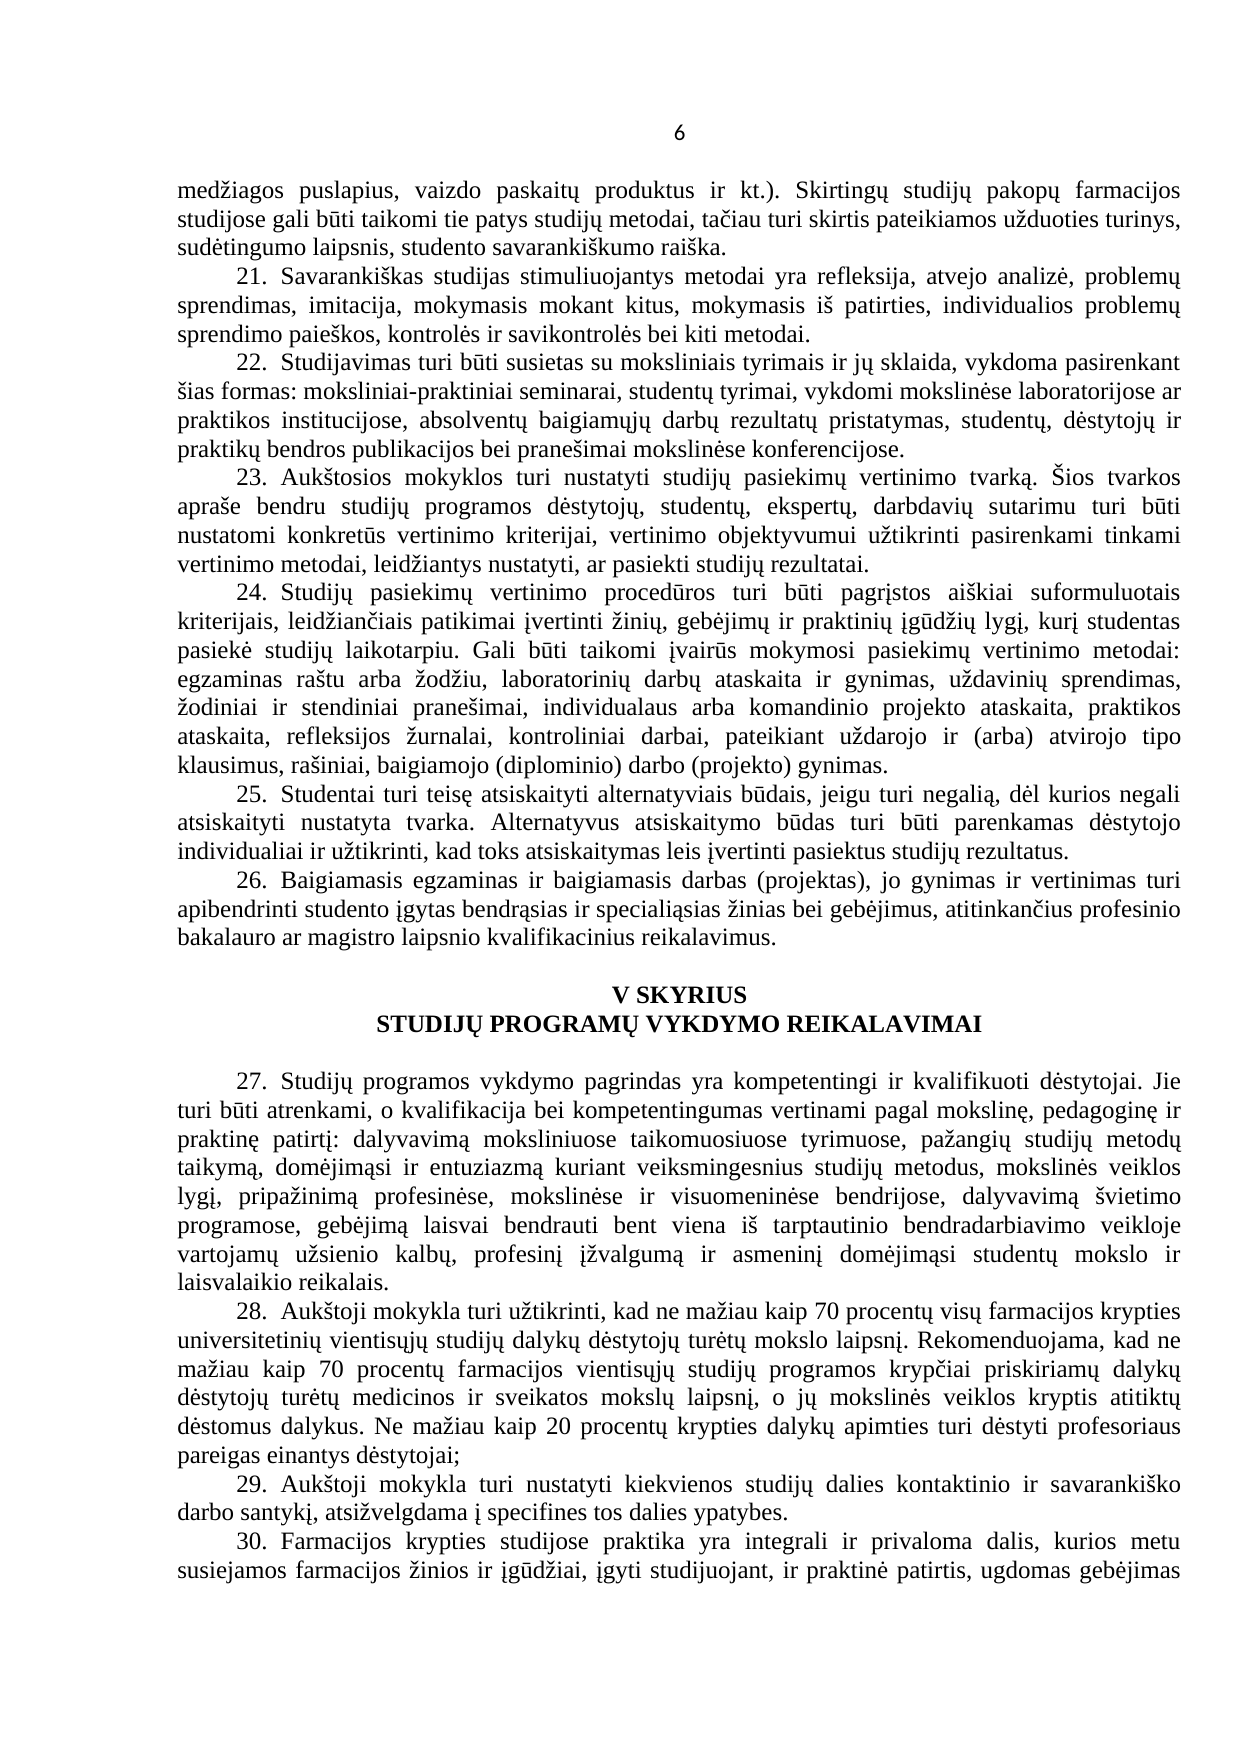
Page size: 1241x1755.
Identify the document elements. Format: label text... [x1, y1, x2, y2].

text 29. Aukštoji mokykla turi nustatyti kiekvienos studijų dalies kontaktinio ir savarankiško darbo santykį, atsižvelgdama į specifines tos dalies ypatybes. [177, 1469, 1182, 1526]
text 24. Studijų pasiekimų vertinimo procedūros turi būti pagrįstos aiškiai suformuluotais kriterijais, leidžiančiais patikimai įvertinti žinių, gebėjimų ir praktinių įgūdžių lygį, kurį studentas pasiekė studijų laikotarpiu. Gali būti taikomi įvairūs mokymosi pasiekimų vertinimo metodai: egzaminas raštu arba žodžiu, laboratorinių darbų ataskaita ir gynimas, uždavinių sprendimas, žodiniai ir stendiniai pranešimai, individualaus arba komandinio projekto ataskaita, praktikos ataskaita, refleksijos žurnalai, kontroliniai darbai, pateikiant uždarojo ir (arba) atvirojo tipo klausimus, rašiniai, baigiamojo (diplominio) darbo (projekto) gynimas. [177, 577, 1182, 779]
text V SKYRIUS [177, 980, 1182, 1009]
text 25. Studentai turi teisę atsiskaityti alternatyviais būdais, jeigu turi negalią, dėl kurios negali atsiskaityti nustatyta tvarka. Alternatyvus atsiskaitymo būdas turi būti parenkamas dėstytojo individualiai ir užtikrinti, kad toks atsiskaitymas leis įvertinti pasiektus studijų rezultatus. [177, 779, 1182, 865]
text STUDIJŲ PROGRAMŲ VYKDYMO REIKALAVIMAI [177, 1009, 1182, 1037]
text 30. Farmacijos krypties studijose praktika yra integrali ir privaloma dalis, kurios metu susiejamos farmacijos žinios ir įgūdžiai, įgyti studijuojant, ir praktinė patirtis, ugdomas gebėjimas [177, 1526, 1182, 1584]
text 27. Studijų programos vykdymo pagrindas yra kompetentingi ir kvalifikuoti dėstytojai. Jie turi būti atrenkami, o kvalifikacija bei kompetentingumas vertinami pagal mokslinę, pedagoginę ir praktinę patirtį: dalyvavimą moksliniuose taikomuosiuose tyrimuose, pažangių studijų metodų taikymą, domėjimąsi ir entuziazmą kuriant veiksmingesnius studijų metodus, mokslinės veiklos lygį, pripažinimą profesinėse, mokslinėse ir visuomeninėse bendrijose, dalyvavimą švietimo programose, gebėjimą laisvai bendrauti bent viena iš tarptautinio bendradarbiavimo veikloje vartojamų užsienio kalbų, profesinį įžvalgumą ir asmeninį domėjimąsi studentų mokslo ir laisvalaikio reikalais. [177, 1066, 1182, 1296]
text 28. Aukštoji mokykla turi užtikrinti, kad ne mažiau kaip 70 procentų visų farmacijos krypties universitetinių vientisųjų studijų dalykų dėstytojų turėtų mokslo laipsnį. Rekomenduojama, kad ne mažiau kaip 70 procentų farmacijos vientisųjų studijų programos krypčiai priskiriamų dalykų dėstytojų turėtų medicinos ir sveikatos mokslų laipsnį, o jų mokslinės veiklos kryptis atitiktų dėstomus dalykus. Ne mažiau kaip 20 procentų krypties dalykų apimties turi dėstyti profesoriaus pareigas einantys dėstytojai; [177, 1296, 1182, 1469]
text 26. Baigiamasis egzaminas ir baigiamasis darbas (projektas), jo gynimas ir vertinimas turi apibendrinti studento įgytas bendrąsias ir specialiąsias žinias bei gebėjimus, atitinkančius profesinio bakalauro ar magistro laipsnio kvalifikacinius reikalavimus. [177, 865, 1182, 951]
text 23. Aukštosios mokyklos turi nustatyti studijų pasiekimų vertinimo tvarką. Šios tvarkos apraše bendru studijų programos dėstytojų, studentų, ekspertų, darbdavių sutarimu turi būti nustatomi konkretūs vertinimo kriterijai, vertinimo objektyvumui užtikrinti pasirenkami tinkami vertinimo metodai, leidžiantys nustatyti, ar pasiekti studijų rezultatai. [177, 462, 1182, 577]
text 21. Savarankiškas studijas stimuliuojantys metodai yra refleksija, atvejo analizė, problemų sprendimas, imitacija, mokymasis mokant kitus, mokymasis iš patirties, individualios problemų sprendimo paieškos, kontrolės ir savikontrolės bei kiti metodai. [177, 261, 1182, 347]
text medžiagos puslapius, vaizdo paskaitų produktus ir kt.). Skirtingų studijų pakopų farmacijos studijose gali būti taikomi tie patys studijų metodai, tačiau turi skirtis pateikiamos užduoties turinys, sudėtingumo laipsnis, studento savarankiškumo raiška. [177, 175, 1182, 261]
text 22. Studijavimas turi būti susietas su moksliniais tyrimais ir jų sklaida, vykdoma pasirenkant šias formas: moksliniai-praktiniai seminarai, studentų tyrimai, vykdomi mokslinėse laboratorijose ar praktikos institucijose, absolventų baigiamųjų darbų rezultatų pristatymas, studentų, dėstytojų ir praktikų bendros publikacijos bei pranešimai mokslinėse konferencijose. [177, 347, 1182, 462]
